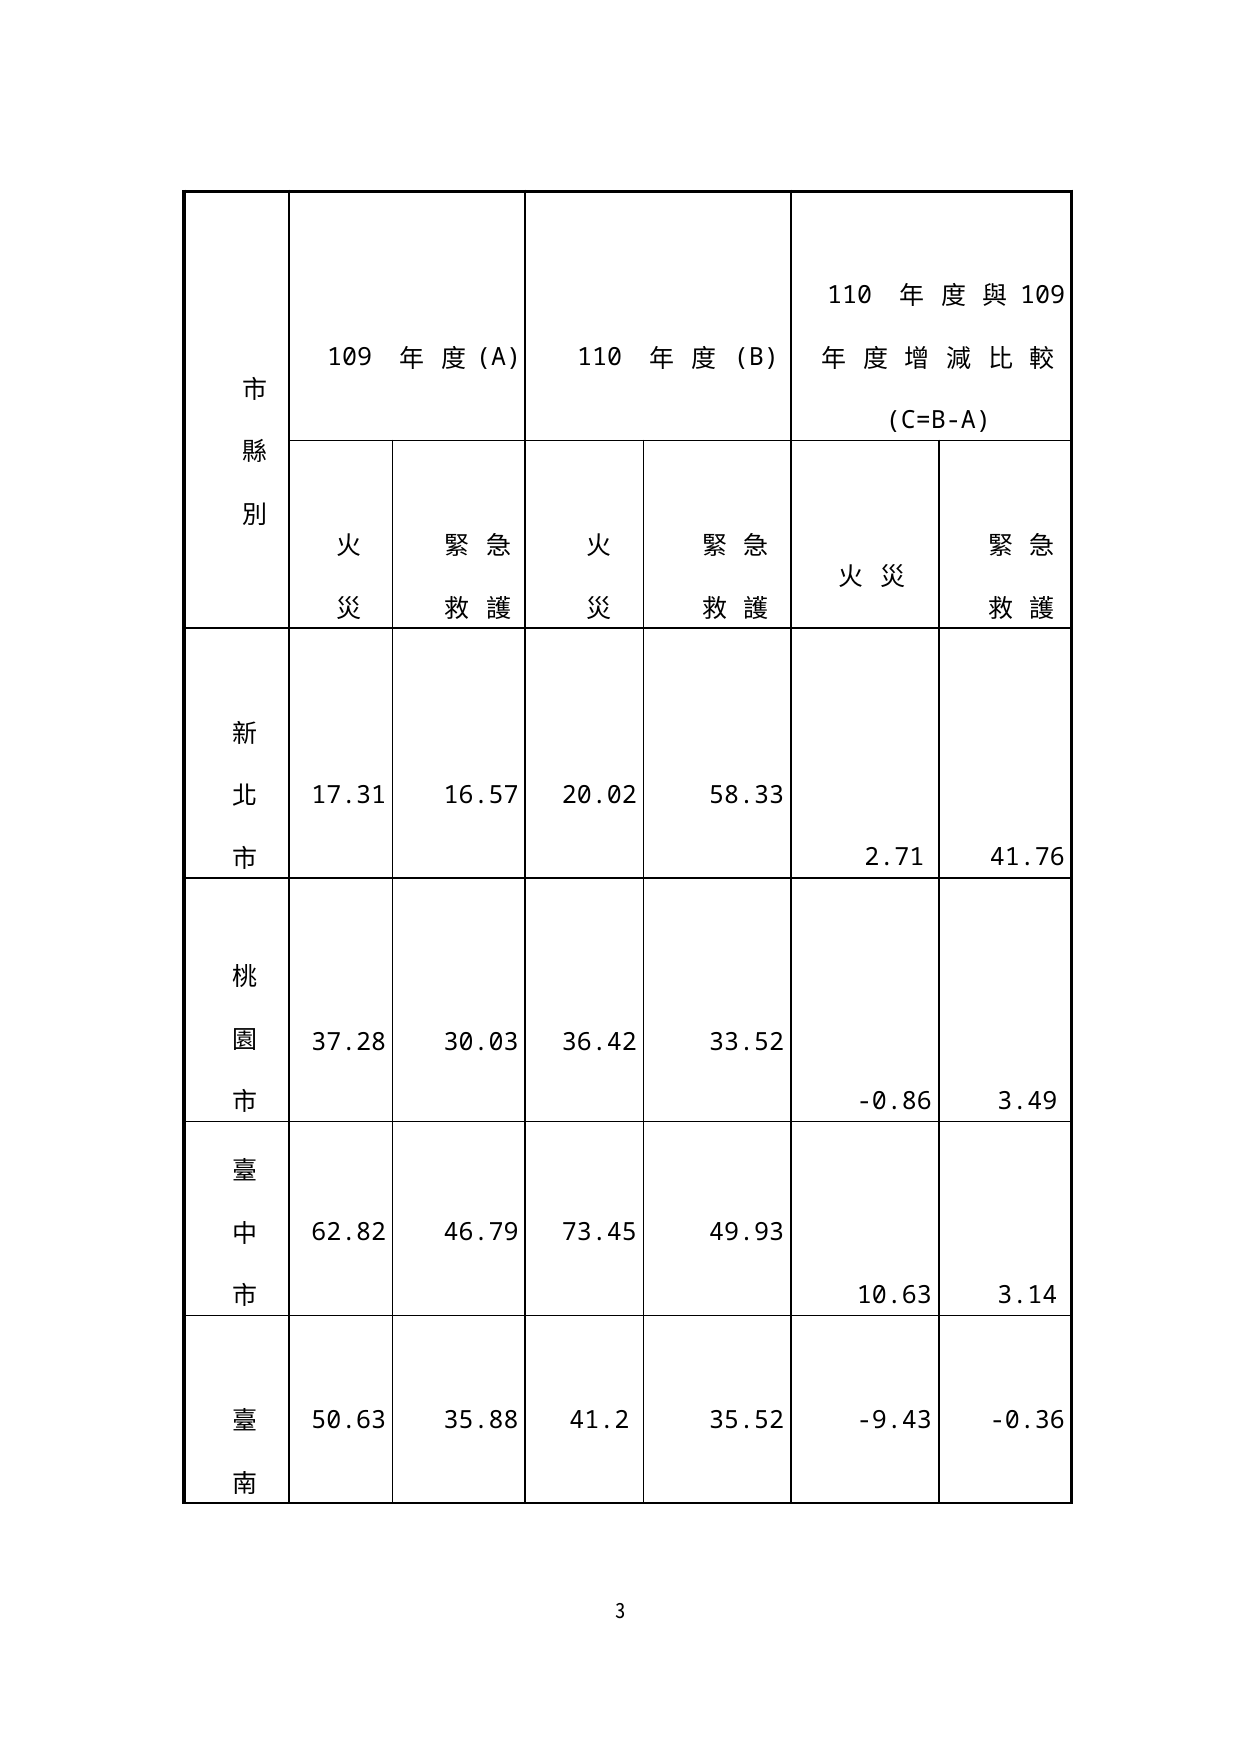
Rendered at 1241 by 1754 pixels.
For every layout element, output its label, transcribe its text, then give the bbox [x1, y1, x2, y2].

table_cell 新北市 [186, 629, 288, 877]
table_cell -0.86 [792, 879, 938, 1121]
table_cell 36.42 [526, 879, 643, 1121]
table_cell 58.33 [644, 629, 790, 877]
table_cell 3.49 [940, 879, 1070, 1121]
table_header 109年度(A) [290, 193, 524, 439]
table_cell 20.02 [526, 629, 643, 877]
table_cell 49.93 [644, 1122, 790, 1314]
table_cell 火災 [526, 441, 643, 627]
table_cell 17.31 [290, 629, 392, 877]
table_cell 30.03 [393, 879, 524, 1121]
table_header 110年度與109年度增減比較(C=B-A) [792, 193, 1070, 439]
table_cell 緊急救護 [644, 441, 790, 627]
table_cell 10.63 [792, 1122, 938, 1314]
table_cell 50.63 [290, 1316, 392, 1502]
table_cell 35.88 [393, 1316, 524, 1502]
table_cell 臺中市 [186, 1122, 288, 1314]
table_cell 73.45 [526, 1122, 643, 1314]
table_cell 46.79 [393, 1122, 524, 1314]
table_cell 41.2 [526, 1316, 643, 1502]
table_cell 16.57 [393, 629, 524, 877]
table_header 市縣別 [186, 193, 288, 627]
table_cell 緊急救護 [393, 441, 524, 627]
table_cell 33.52 [644, 879, 790, 1121]
table_cell 臺南 [186, 1316, 288, 1502]
table_cell 3.14 [940, 1122, 1070, 1314]
table_cell 62.82 [290, 1122, 392, 1314]
table_cell 緊急救護 [940, 441, 1070, 627]
table_cell 35.52 [644, 1316, 790, 1502]
table_cell 火災 [792, 441, 938, 627]
table_cell -0.36 [940, 1316, 1070, 1502]
table_cell 37.28 [290, 879, 392, 1121]
table_cell 火災 [290, 441, 392, 627]
table_cell 41.76 [940, 629, 1070, 877]
table_cell -9.43 [792, 1316, 938, 1502]
table_cell 桃園市 [186, 879, 288, 1121]
table_header 110年度(B) [526, 193, 790, 439]
table_cell 2.71 [792, 629, 938, 877]
